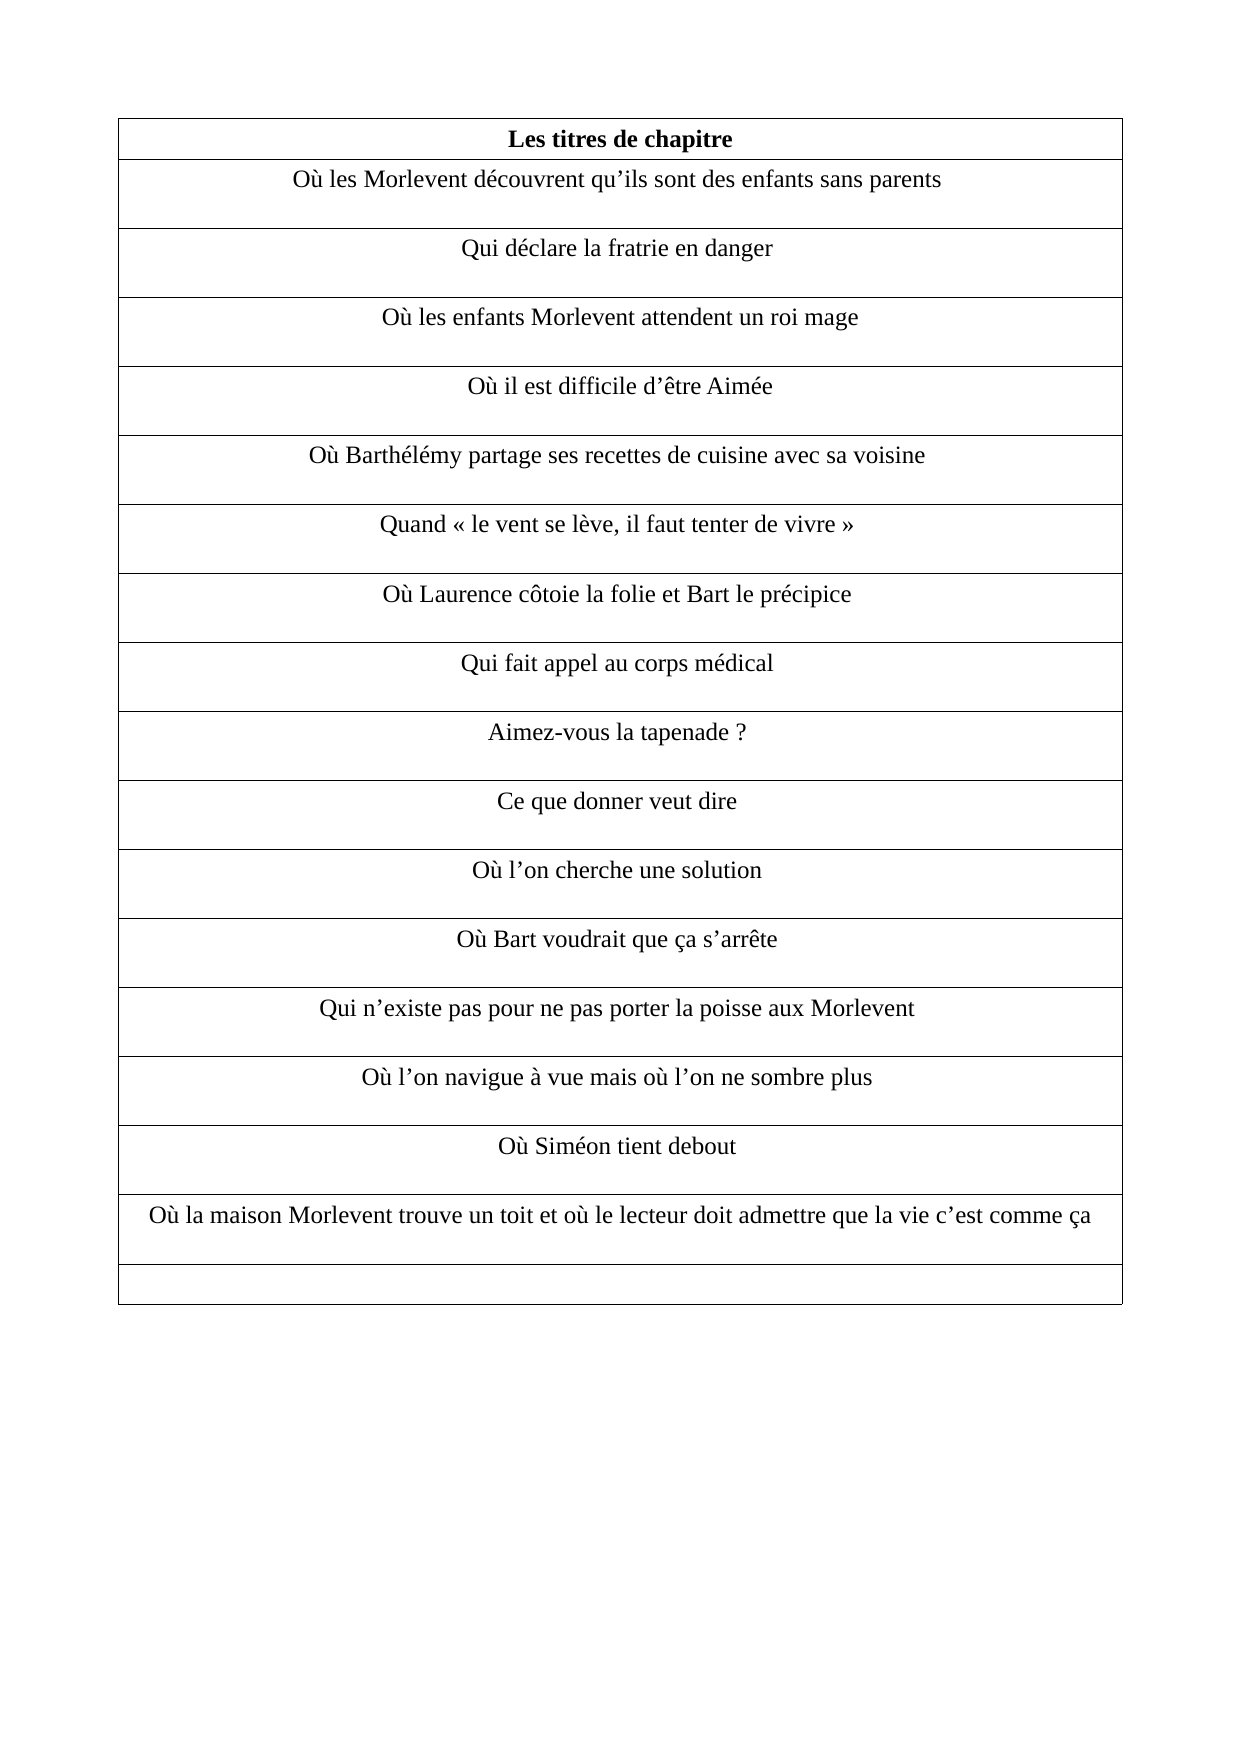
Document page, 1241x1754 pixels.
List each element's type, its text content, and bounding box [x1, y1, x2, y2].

table_cell Où les Morlevent découvrent qu’ils sont des enfants sans parents [119, 160, 1122, 227]
table_cell Où les enfants Morlevent attendent un roi mage [119, 298, 1122, 366]
table_cell Où Siméon tient debout [119, 1126, 1122, 1194]
table_cell Où Laurence côtoie la folie et Bart le précipice [119, 574, 1122, 642]
table_cell Où Bart voudrait que ça s’arrête [119, 919, 1122, 987]
table_cell Où l’on navigue à vue mais où l’on ne sombre plus [119, 1057, 1122, 1125]
table_cell Où Barthélémy partage ses recettes de cuisine avec sa voisine [119, 436, 1122, 504]
table_cell Où l’on cherche une solution [119, 850, 1122, 918]
table_header Les titres de chapitre [119, 119, 1122, 158]
table_cell Qui déclare la fratrie en danger [119, 229, 1122, 297]
table_cell Qui fait appel au corps médical [119, 643, 1122, 711]
table_cell Qui n’existe pas pour ne pas porter la poisse aux Morlevent [119, 988, 1122, 1056]
table_cell Où il est difficile d’être Aimée [119, 367, 1122, 435]
table_cell Ce que donner veut dire [119, 781, 1122, 849]
table_cell Quand « le vent se lève, il faut tenter de vivre » [119, 505, 1122, 573]
table_cell Où la maison Morlevent trouve un toit et où le lecteur doit admettre que la vie c’est comme ça [119, 1195, 1122, 1263]
table_cell [119, 1265, 1122, 1304]
table_cell Aimez-vous la tapenade ? [119, 712, 1122, 780]
